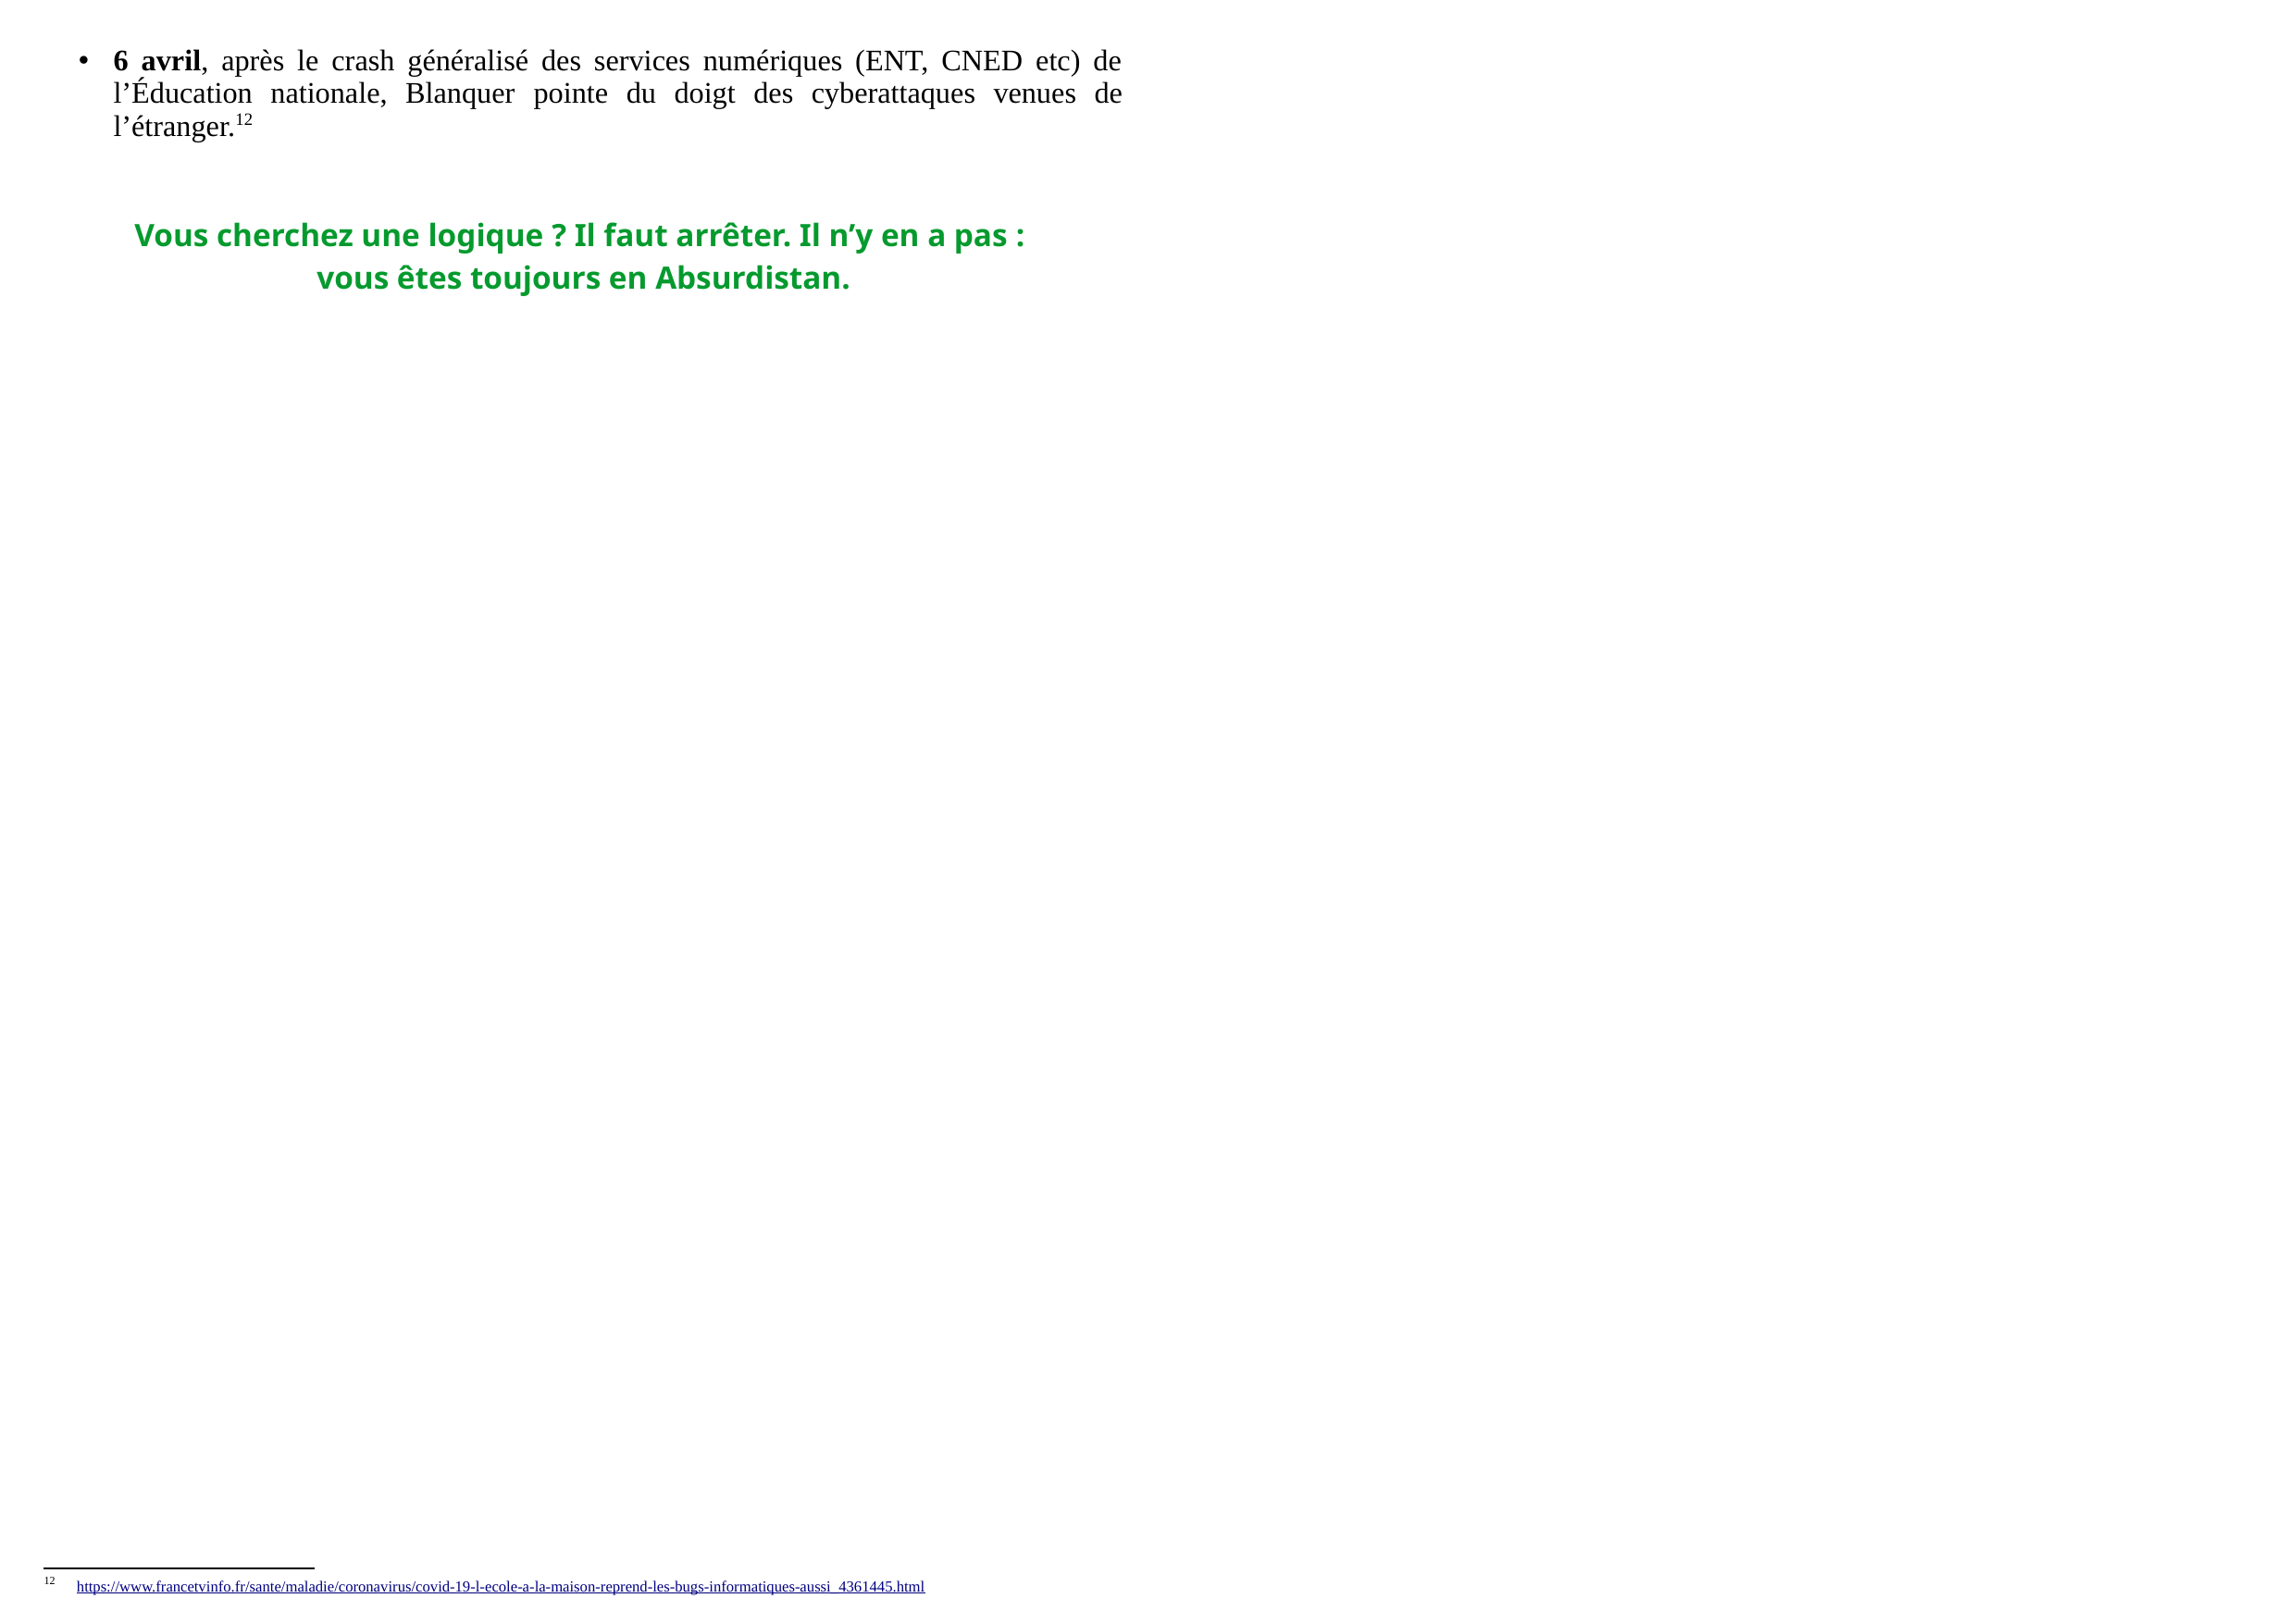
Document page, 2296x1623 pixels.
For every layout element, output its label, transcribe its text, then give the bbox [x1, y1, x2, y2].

list https://www.francetvinfo.fr/sante/maladie/coronavirus/covid-19-l-ecole-a-la-maison-reprend-les-bugs-informatiques-aussi_4361445.html [43, 1574, 1123, 1595]
text Vous cherchez une logique ? Il faut arrêter. Il n’y en a pas : vous êtes toujours en Absurdistan. [43, 214, 1123, 328]
list 6 avril, après le crash généralisé des services numériques (ENT, CNED etc) de l’Éducation nationale, Blanquer pointe du doigt des cyberattaques venues de l’étranger. [79, 43, 1123, 142]
